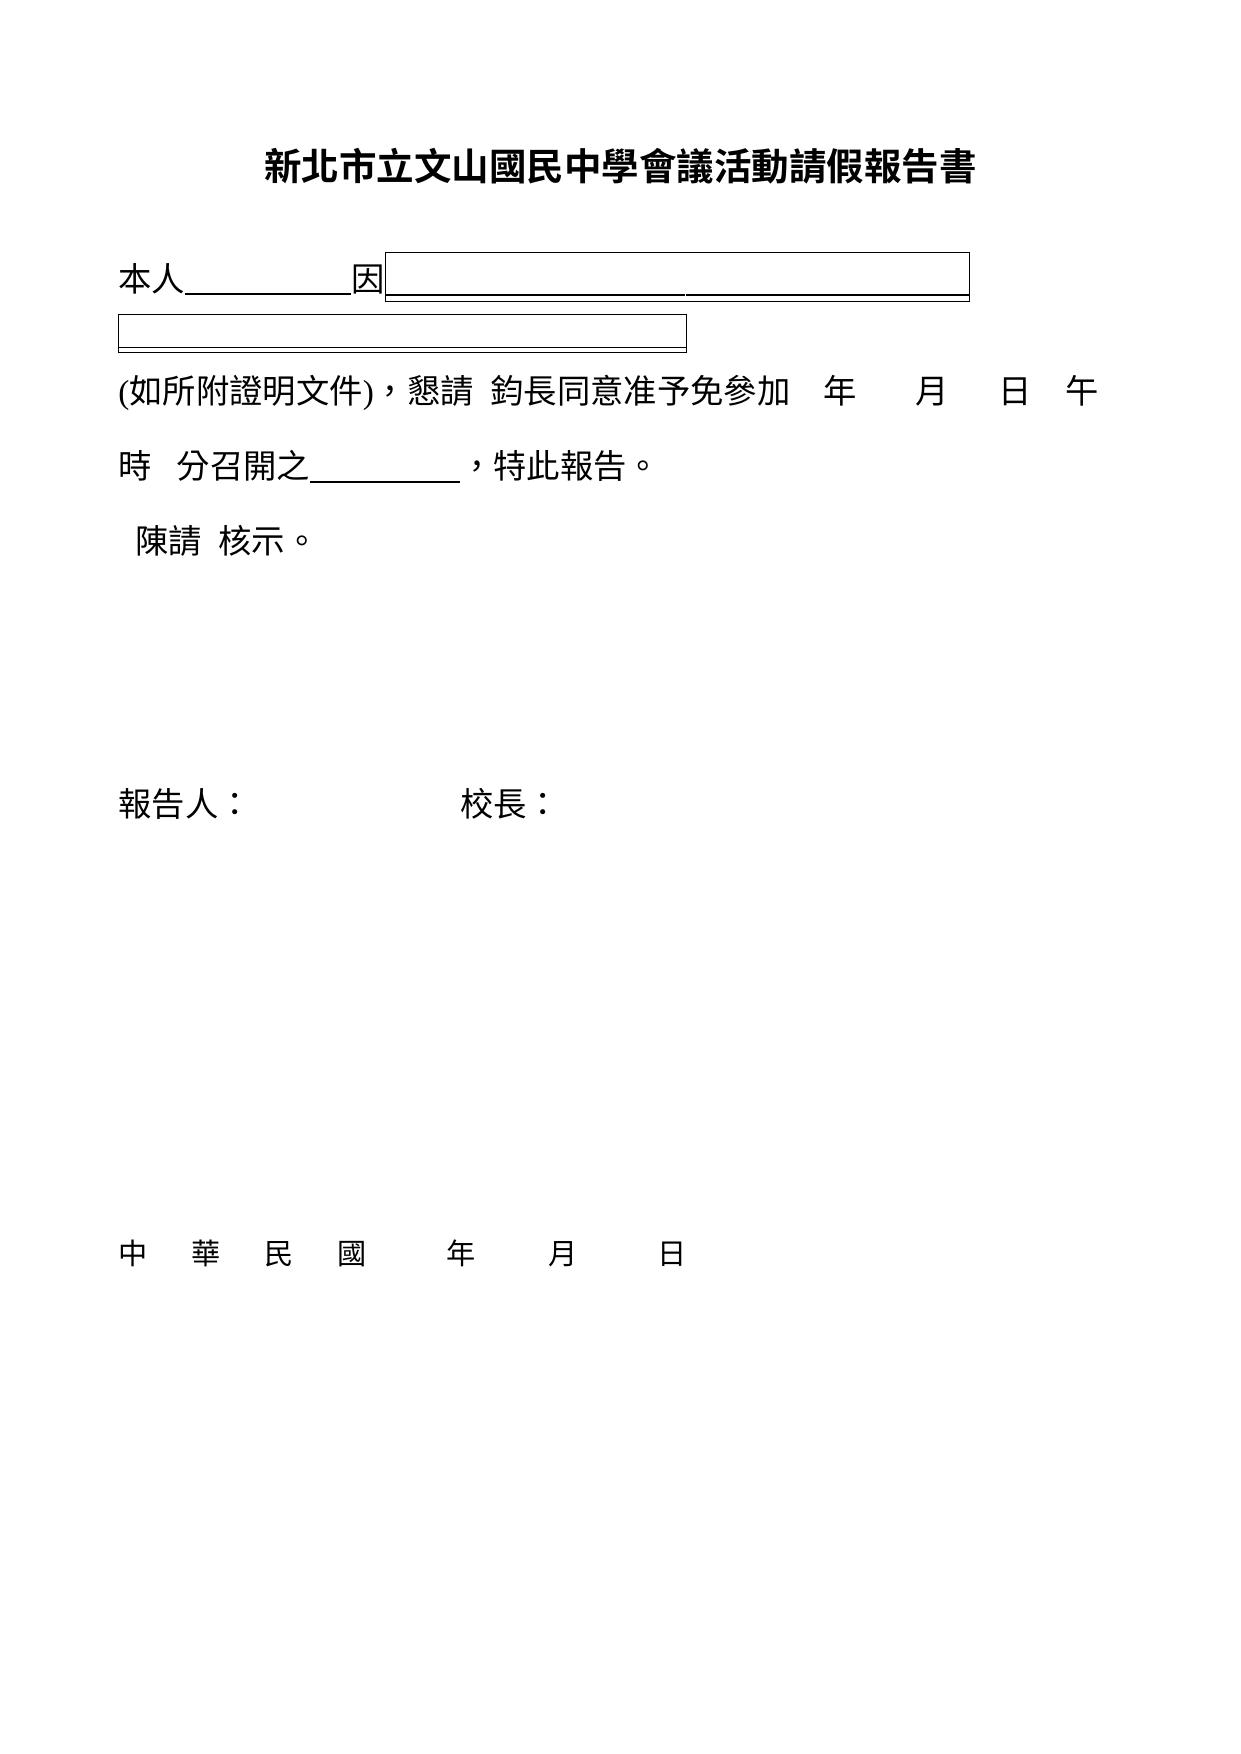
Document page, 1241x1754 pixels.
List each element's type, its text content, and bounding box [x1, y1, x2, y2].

text 陳請 核示。 [118, 502, 1122, 577]
text (如所附證明文件)，懇請 鈞長同意准予免參加 年 月 日 午 時 分召開之 ，特此報告。 [118, 352, 1122, 502]
text 報告人： 校長： [118, 764, 1122, 839]
text 本人 因 [118, 239, 1122, 314]
text 新北市立文山國民中學會議活動請假報告書 [118, 127, 1122, 202]
text 中 華 民 國 年 月 日 [118, 1214, 1122, 1289]
